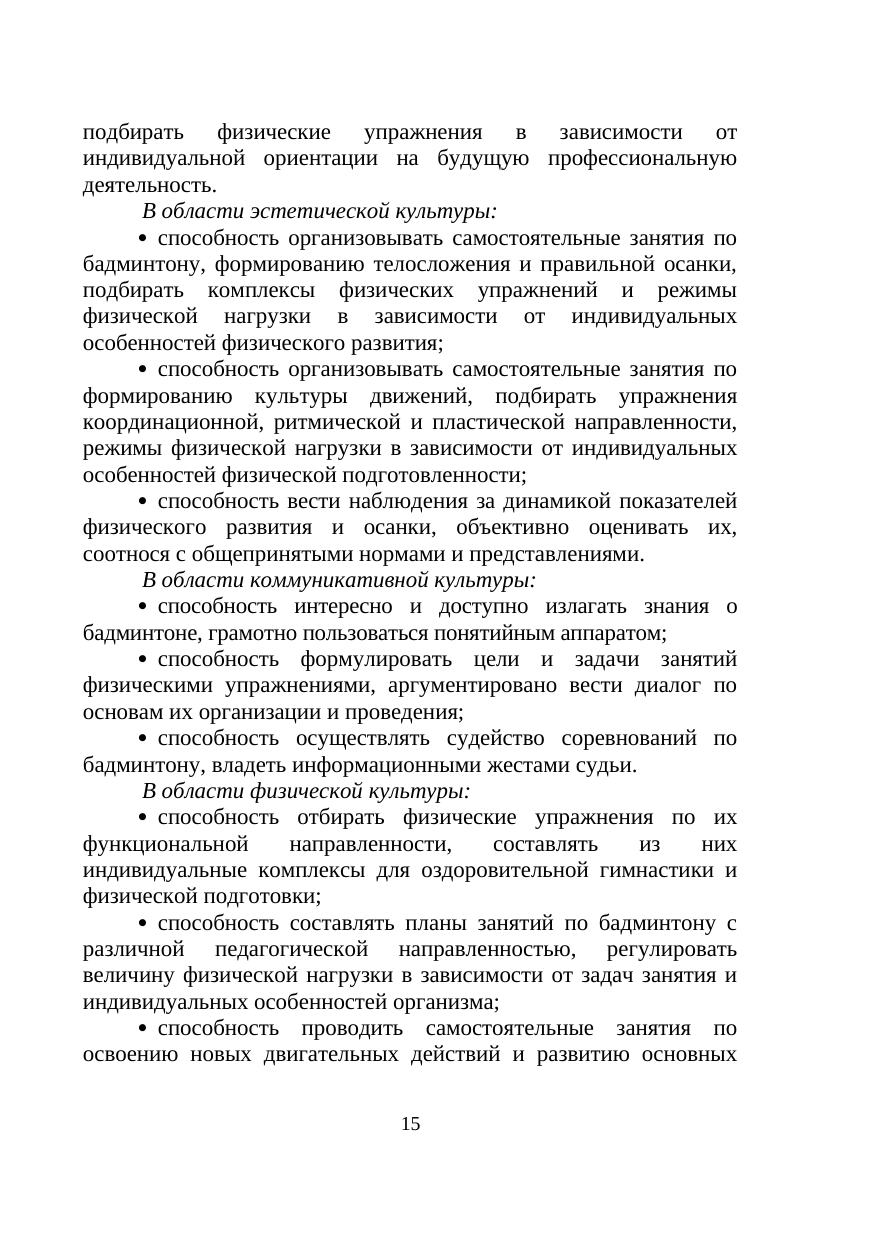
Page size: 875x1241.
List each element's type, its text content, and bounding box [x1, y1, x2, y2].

list способность организовывать самостоятельные занятия по формированию культуры движений, подбирать упражнения координационной, ритмической и пластической направленности, режимы физической нагрузки в зависимости от индивидуальных особенностей физической подготовленности; [83, 355, 738, 487]
list способность интересно и доступно излагать знания о бадминтоне, грамотно пользоваться понятийным аппаратом; [83, 592, 738, 645]
text В области эстетической культуры: [83, 197, 738, 223]
list способность проводить самостоятельные занятия по освоению новых двигательных действий и развитию основных [83, 1014, 738, 1067]
list способность организовывать самостоятельные занятия по бадминтону, формированию телосложения и правильной осанки, подбирать комплексы физических упражнений и режимы физической нагрузки в зависимости от индивидуальных особенностей физического развития; [83, 223, 738, 355]
text В области физической культуры: [83, 777, 738, 803]
list способность осуществлять судейство соревнований по бадминтону, владеть информационными жестами судьи. [83, 724, 738, 777]
list способность формулировать цели и задачи занятий физическими упражнениями, аргументировано вести диалог по основам их организации и проведения; [83, 645, 738, 724]
list способность составлять планы занятий по бадминтону с различной педагогической направленностью, регулировать величину физической нагрузки в зависимости от задач занятия и индивидуальных особенностей организма; [83, 909, 738, 1014]
list подбирать физические упражнения в зависимости от индивидуальной ориентации на будущую профессиональную деятельность. [83, 118, 738, 197]
list способность вести наблюдения за динамикой показателей физического развития и осанки, объективно оценивать их, соотнося с общепринятыми нормами и представлениями. [83, 487, 738, 566]
text В области коммуникативной культуры: [83, 566, 738, 592]
list способность отбирать физические упражнения по их функциональной направленности, составлять из них индивидуальные комплексы для оздоровительной гимнастики и физической подготовки; [83, 803, 738, 909]
